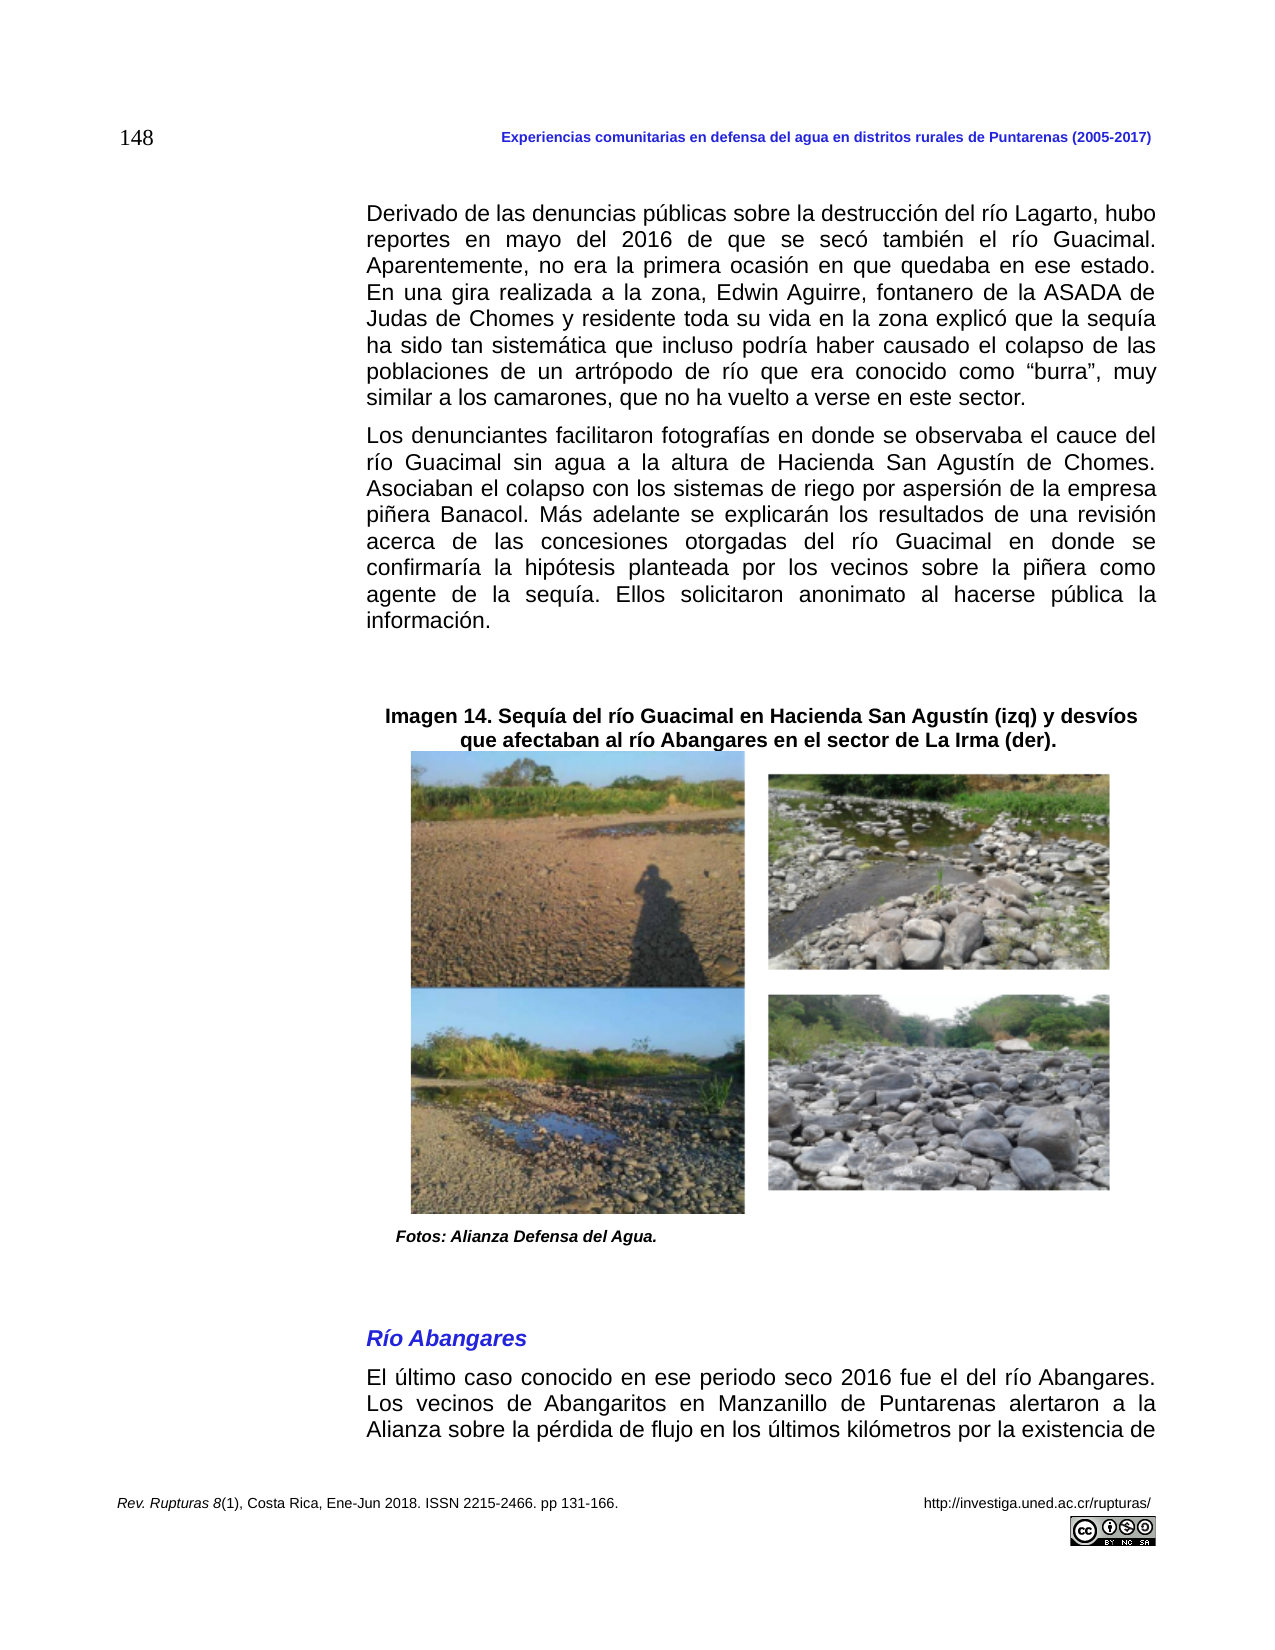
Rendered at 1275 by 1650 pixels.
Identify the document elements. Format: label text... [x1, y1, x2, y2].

text Los denunciantes facilitaron fotografías en donde se observaba el cauce del río Guacimal sin agua a la altura de Hacienda San Agustín de Chomes. Asociaban el colapso con los sistemas de riego por aspersión de la empresa piñera Banacol. Más adelante se explicarán los resultados de una revisión acerca de las concesiones otorgadas del río Guacimal en donde se confirmaría la hipótesis planteada por los vecinos sobre la piñera como agente de la sequía. Ellos solicitaron anonimato al hacerse pública la información. [366, 422, 1157, 633]
text El último caso conocido en ese periodo seco 2016 fue el del río Abangares. Los vecinos de Abangaritos en Manzanillo de Puntarenas alertaron a la Alianza sobre la pérdida de flujo en los últimos kilómetros por la existencia de [366, 1363, 1157, 1443]
subtitle Río Abangares [366, 1325, 1157, 1352]
picture [410, 751, 1113, 1214]
picture [1070, 1516, 1156, 1546]
table_header Imagen 14. Sequía del río Guacimal en Hacienda San Agustín (izq) y desvíos que afectaban al río Abangares en el sector de La Irma (der). Fotos: Alianza Defensa del Agua. [366, 698, 1157, 1252]
text Derivado de las denuncias públicas sobre la destrucción del río Lagarto, hubo reportes en mayo del 2016 de que se secó también el río Guacimal. Aparentemente, no era la primera ocasión en que quedaba en ese estado. En una gira realizada a la zona, Edwin Aguirre, fontanero de la ASADA de Judas de Chomes y residente toda su vida en la zona explicó que la sequía ha sido tan sistemática que incluso podría haber causado el colapso de las poblaciones de un artrópodo de río que era conocido como “burra”, muy similar a los camarones, que no ha vuelto a verse en este sector. [366, 200, 1157, 411]
